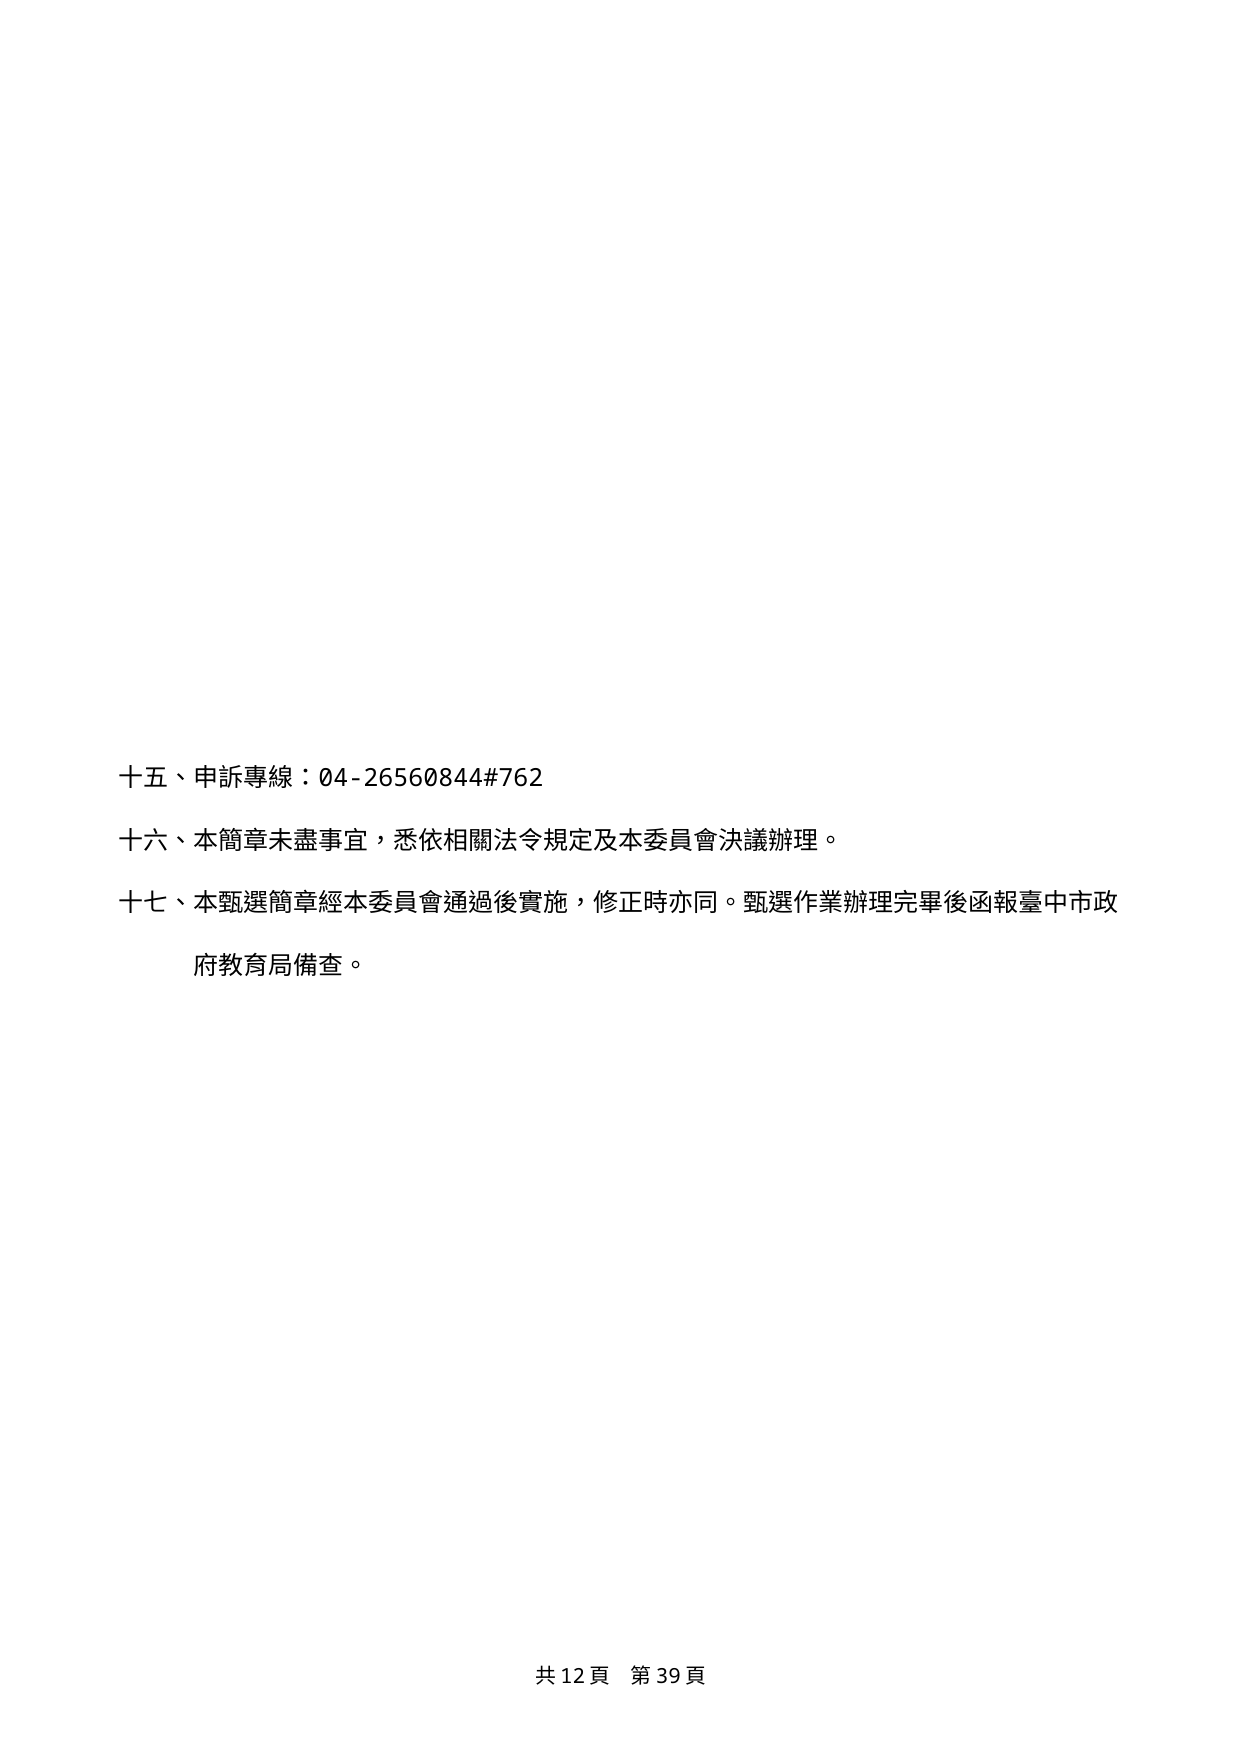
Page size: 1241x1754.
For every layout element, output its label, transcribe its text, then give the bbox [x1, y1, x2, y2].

text 十七、本甄選簡章經本委員會通過後實施，修正時亦同。甄選作業辦理完畢後函報臺中市政府教育局備查。 [118, 859, 1122, 984]
text 十六、本簡章未盡事宜，悉依相關法令規定及本委員會決議辦理。 [118, 797, 1122, 859]
text 十五、申訴專線：04-26560844#762 [118, 734, 1122, 797]
